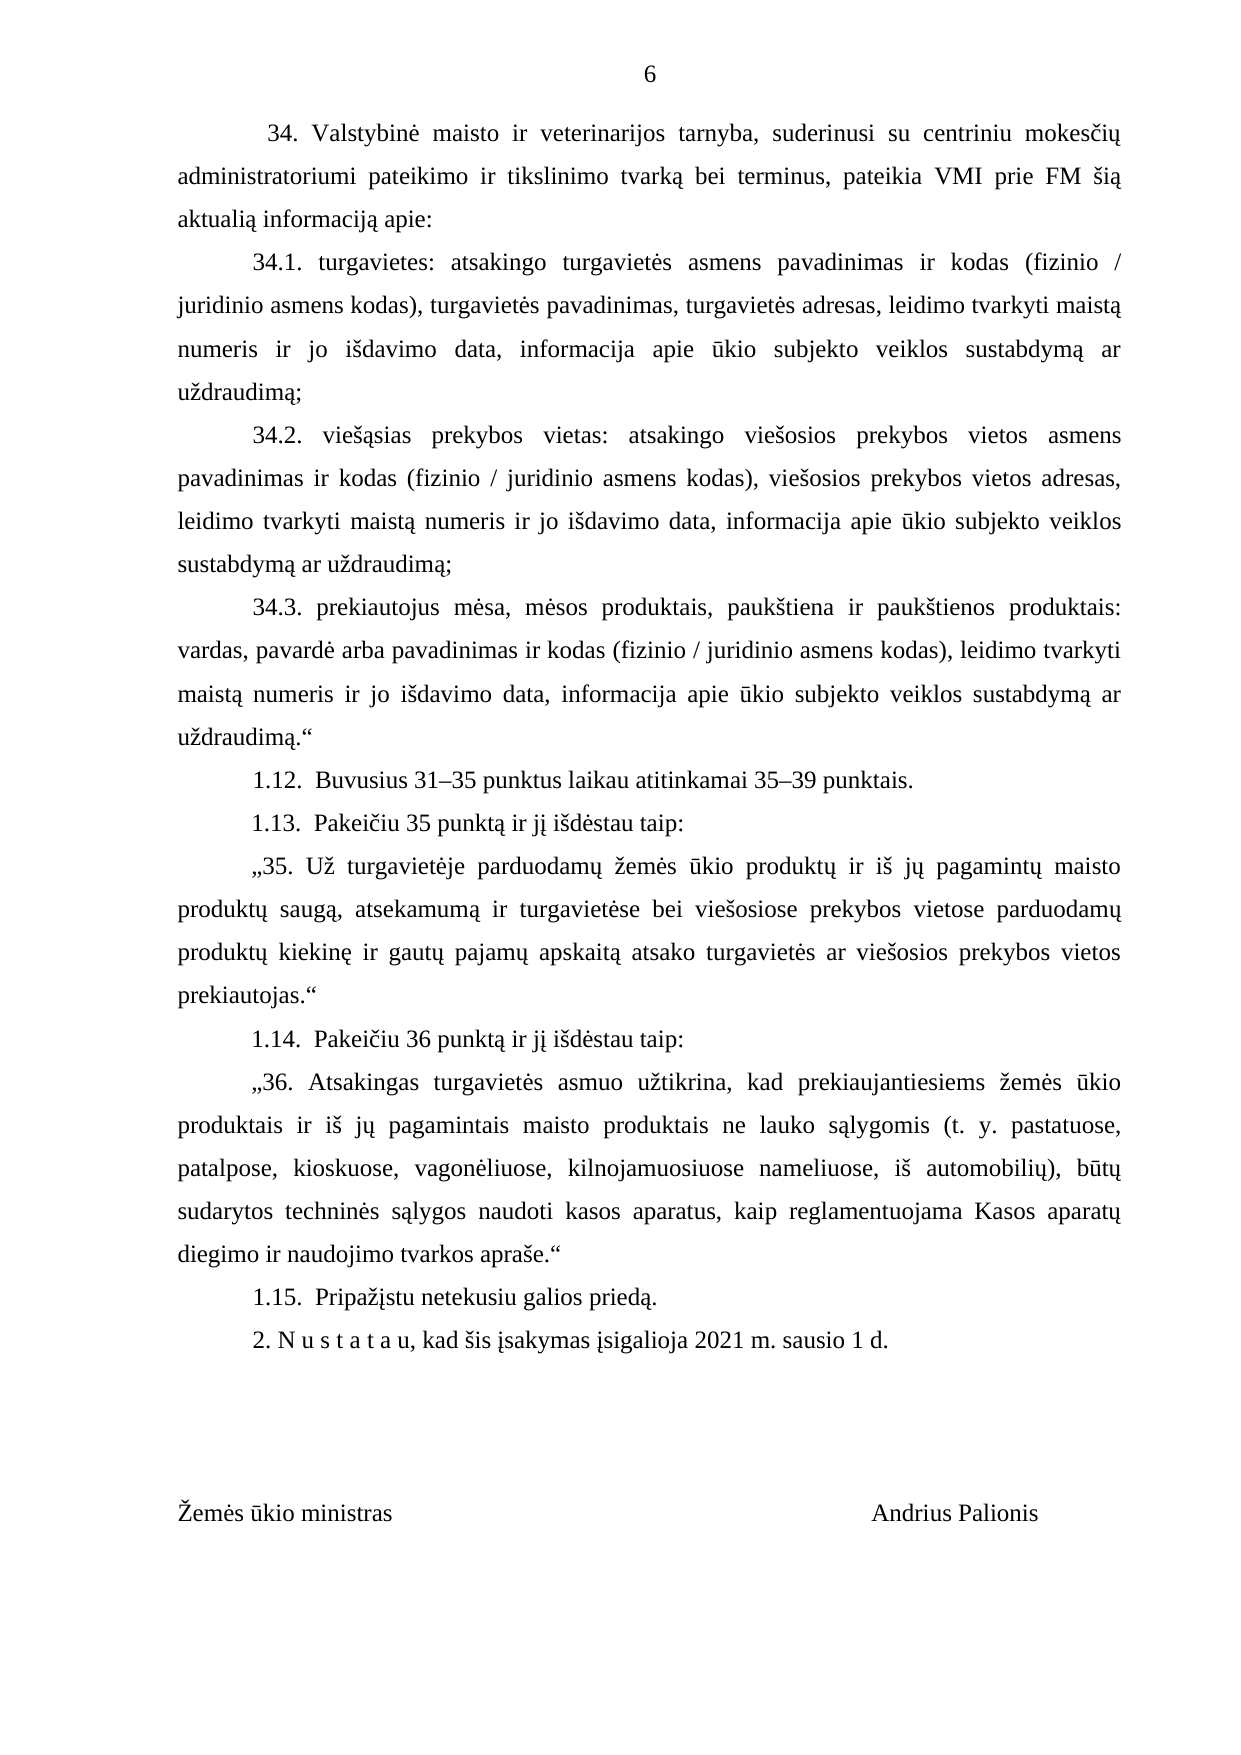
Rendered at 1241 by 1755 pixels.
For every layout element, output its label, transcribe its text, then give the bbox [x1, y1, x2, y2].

text 34.1. turgavietes: atsakingo turgavietės asmens pavadinimas ir kodas (fizinio / juridinio asmens kodas), turgavietės pavadinimas, turgavietės adresas, leidimo tvarkyti maistą numeris ir jo išdavimo data, informacija apie ūkio subjekto veiklos sustabdymą ar uždraudimą; [177, 247, 1122, 406]
text 34.3. prekiautojus mėsa, mėsos produktais, paukštiena ir paukštienos produktais: vardas, pavardė arba pavadinimas ir kodas (fizinio / juridinio asmens kodas), leidimo tvarkyti maistą numeris ir jo išdavimo data, informacija apie ūkio subjekto veiklos sustabdymą ar uždraudimą.“ [177, 592, 1122, 751]
text „35. Už turgavietėje parduodamų žemės ūkio produktų ir iš jų pagamintų maisto produktų saugą, atsekamumą ir turgavietėse bei viešosiose prekybos vietose parduodamų produktų kiekinę ir gautų pajamų apskaitą atsako turgavietės ar viešosios prekybos vietos prekiautojas.“ [177, 851, 1122, 1009]
text Žemės ūkio ministras Andrius Palionis [177, 1498, 1122, 1527]
text 2. N u s t a t a u, kad šis įsakymas įsigalioja 2021 m. sausio 1 d. [177, 1326, 1122, 1354]
text 1.14. Pakeičiu 36 punktą ir jį išdėstau taip: [251, 1024, 1122, 1052]
text „36. Atsakingas turgavietės asmuo užtikrina, kad prekiaujantiesiems žemės ūkio produktais ir iš jų pagamintais maisto produktais ne lauko sąlygomis (t. y. pastatuose, patalpose, kioskuose, vagonėliuose, kilnojamuosiuose nameliuose, iš automobilių), būtų sudarytos techninės sąlygos naudoti kasos aparatus, kaip reglamentuojama Kasos aparatų diegimo ir naudojimo tvarkos apraše.“ [177, 1067, 1122, 1268]
text 1.15. Pripažįstu netekusiu galios priedą. [252, 1282, 1122, 1311]
text 1.13. Pakeičiu 35 punktą ir jį išdėstau taip: [251, 808, 1122, 837]
text 34. Valstybinė maisto ir veterinarijos tarnyba, suderinusi su centriniu mokesčių administratoriumi pateikimo ir tikslinimo tvarką bei terminus, pateikia VMI prie FM šią aktualią informaciją apie: [177, 118, 1122, 233]
text 34.2. viešąsias prekybos vietas: atsakingo viešosios prekybos vietos asmens pavadinimas ir kodas (fizinio / juridinio asmens kodas), viešosios prekybos vietos adresas, leidimo tvarkyti maistą numeris ir jo išdavimo data, informacija apie ūkio subjekto veiklos sustabdymą ar uždraudimą; [177, 420, 1122, 578]
text 1.12. Buvusius 31–35 punktus laikau atitinkamai 35–39 punktais. [252, 765, 1122, 794]
